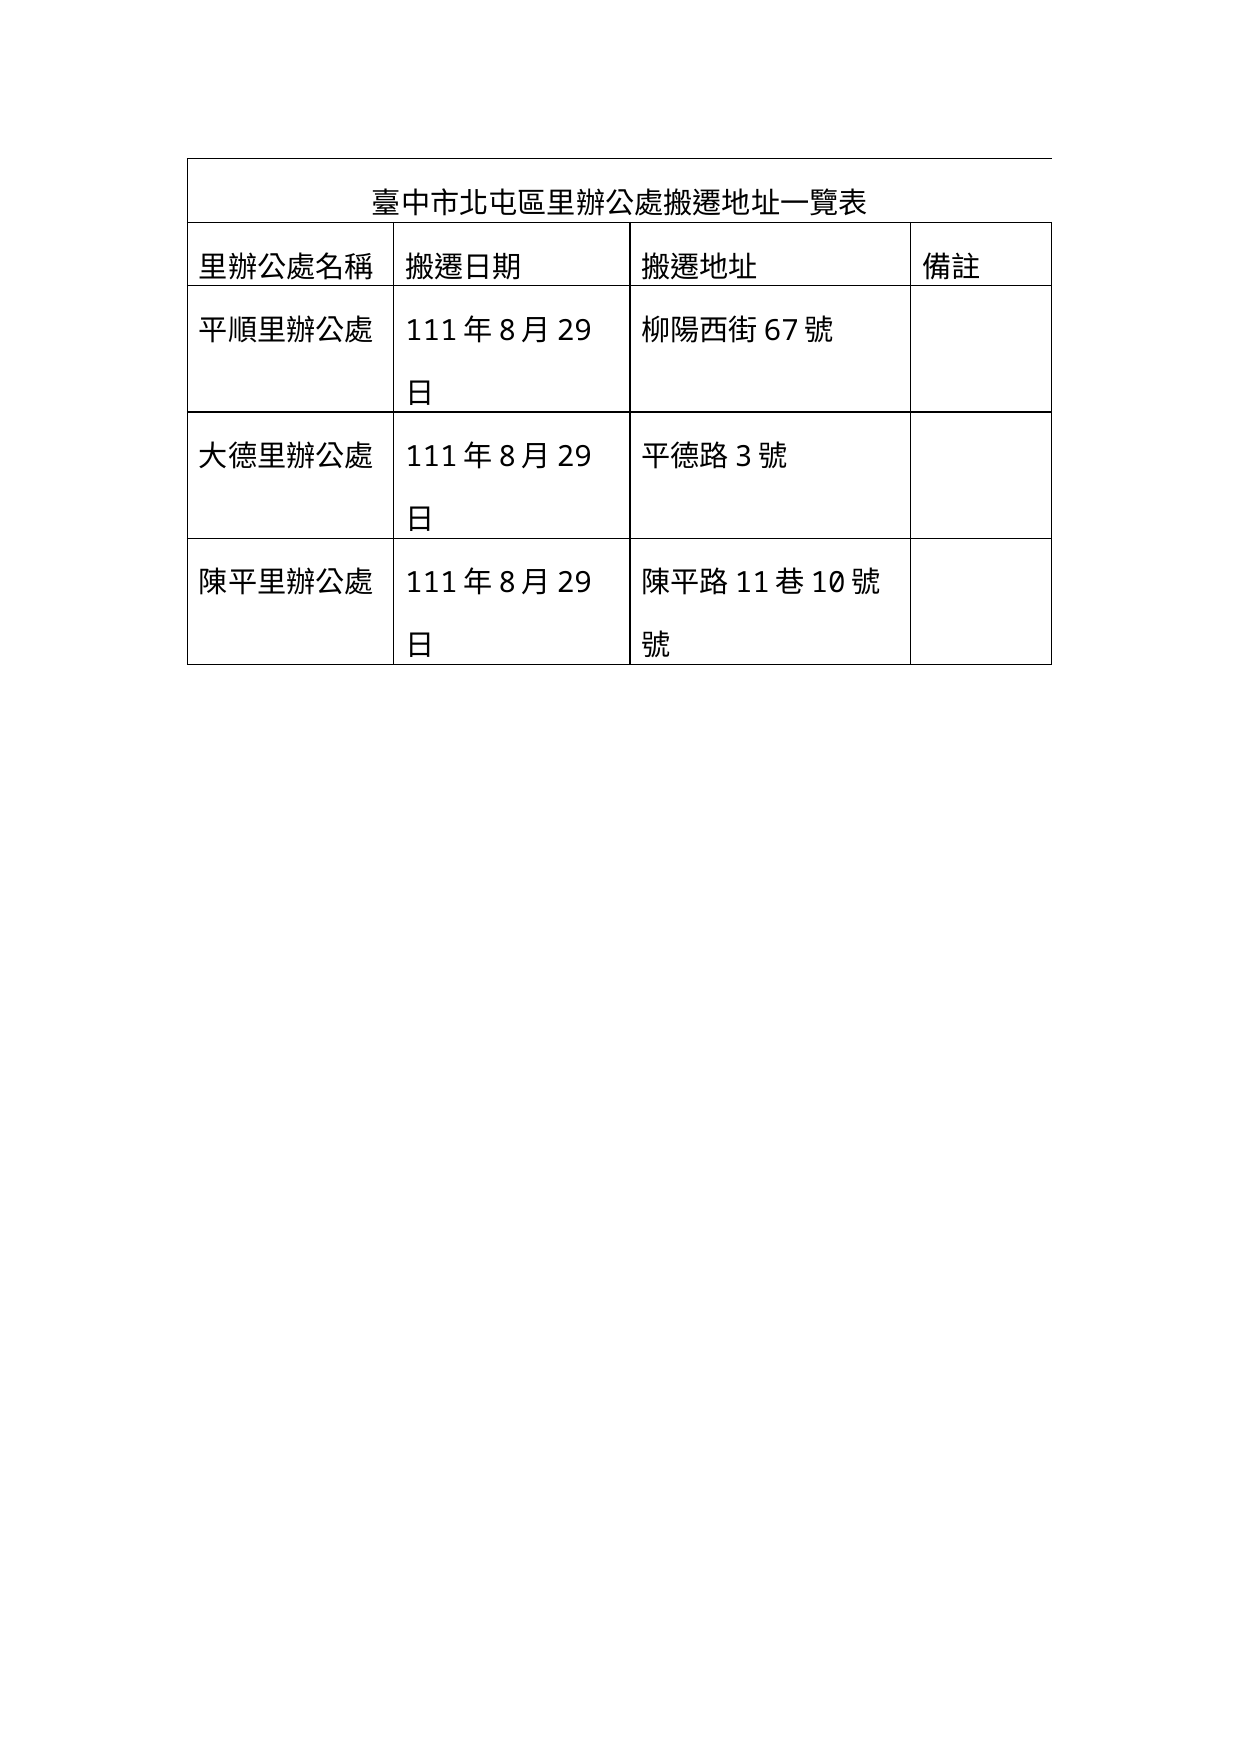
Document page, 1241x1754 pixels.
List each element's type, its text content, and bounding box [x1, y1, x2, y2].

table_header 臺中市北屯區里辦公處搬遷地址一覽表 [188, 159, 1052, 222]
table_cell 陳平路11巷10號號 [631, 539, 910, 663]
table_cell 111年8月29日 [394, 413, 629, 537]
table_cell 柳陽西街67號 [631, 286, 910, 411]
table_cell 平順里辦公處 [188, 286, 393, 411]
table_cell [911, 286, 1051, 411]
table_cell [911, 413, 1051, 537]
table_cell 陳平里辦公處 [188, 539, 393, 663]
table_cell 111年8月29日 [394, 286, 629, 411]
table_cell 搬遷地址 [631, 223, 910, 285]
table_cell 備註 [911, 223, 1051, 285]
table_cell 搬遷日期 [394, 223, 629, 285]
table_cell 111年8月29日 [394, 539, 629, 663]
table_cell 大德里辦公處 [188, 413, 393, 537]
table_cell 里辦公處名稱 [188, 223, 393, 285]
table_cell 平德路3號 [631, 413, 910, 537]
table_cell [911, 539, 1051, 663]
